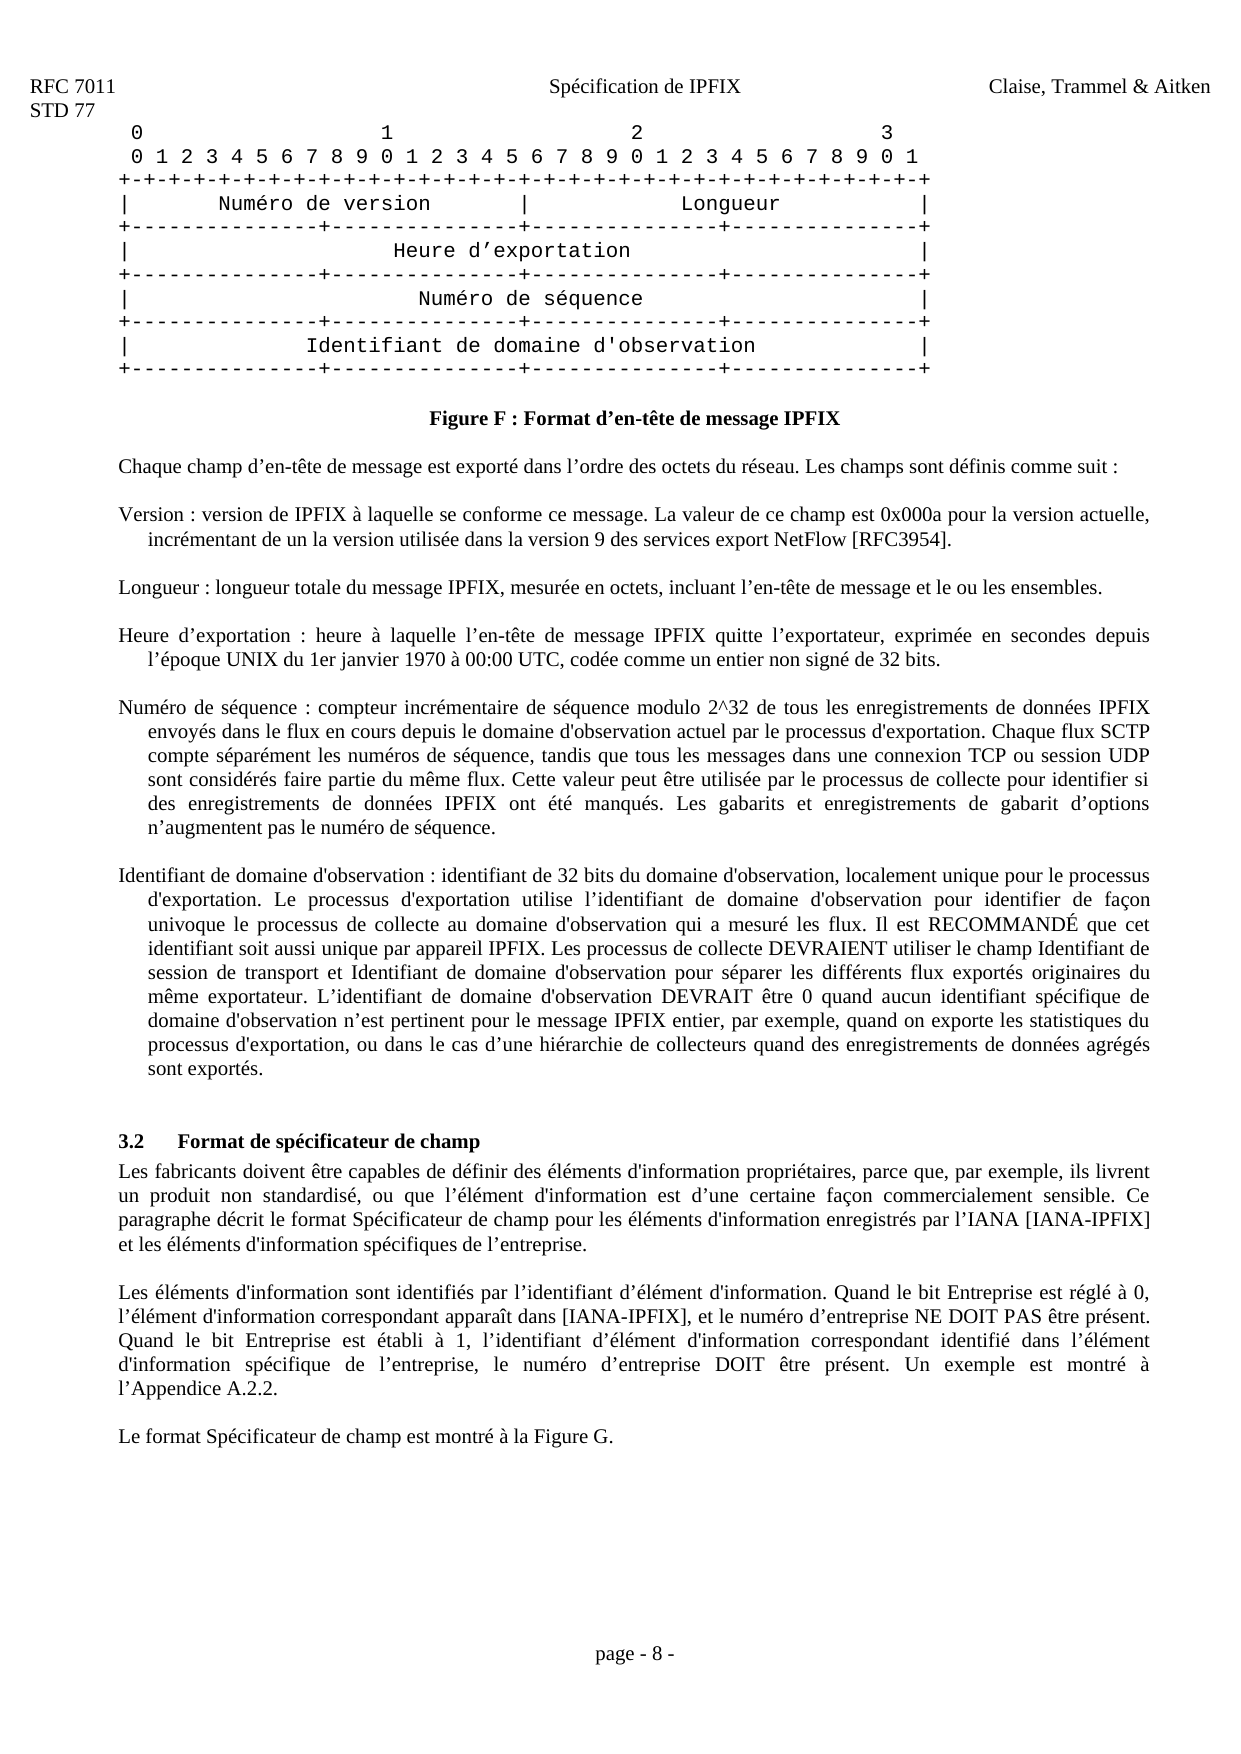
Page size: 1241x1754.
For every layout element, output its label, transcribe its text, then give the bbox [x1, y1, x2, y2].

text 0 1 2 3 [118, 122, 1152, 146]
text Longueur : longueur totale du message IPFIX, mesurée en octets, incluant l’en-tête de message et le ou les ensembles. [118, 574, 1152, 599]
text | Heure d’exportation | [118, 240, 1152, 264]
text Heure d’exportation : heure à laquelle l’en-tête de message IPFIX quitte l’exportateur, exprimée en secondes depuis l’époque UNIX du 1er janvier 1970 à 00:00 UTC, codée comme un entier non signé de 32 bits. [118, 623, 1152, 671]
text +---------------+---------------+---------------+---------------+ [118, 264, 1152, 287]
text | Numéro de version | Longueur | [118, 193, 1152, 217]
subtitle 3.2 Format de spécificateur de champ [118, 1129, 1152, 1153]
text Numéro de séquence : compteur incrémentaire de séquence modulo 2^32 de tous les enregistrements de données IPFIX envoyés dans le flux en cours depuis le domaine d'observation actuel par le processus d'exportation. Chaque flux SCTP compte séparément les numéros de séquence, tandis que tous les messages dans une connexion TCP ou session UDP sont considérés faire partie du même flux. Cette valeur peut être utilisée par le processus de collecte pour identifier si des enregistrements de données IPFIX ont été manqués. Les gabarits et enregistrements de gabarit d’options n’augmentent pas le numéro de séquence. [118, 695, 1152, 839]
text +---------------+---------------+---------------+---------------+ [118, 358, 1152, 382]
text +---------------+---------------+---------------+---------------+ [118, 217, 1152, 240]
text Chaque champ d’en-tête de message est exporté dans l’ordre des octets du réseau. Les champs sont définis comme suit : [118, 454, 1152, 478]
text Les fabricants doivent être capables de définir des éléments d'information propriétaires, parce que, par exemple, ils livrent un produit non standardisé, ou que l’élément d'information est d’une certaine façon commercialement sensible. Ce paragraphe décrit le format Spécificateur de champ pour les éléments d'information enregistrés par l’IANA [IANA-IPFIX] et les éléments d'information spécifiques de l’entreprise. [118, 1159, 1152, 1256]
text Les éléments d'information sont identifiés par l’identifiant d’élément d'information. Quand le bit Entreprise est réglé à 0, l’élément d'information correspondant apparaît dans [IANA-IPFIX], et le numéro d’entreprise NE DOIT PAS être présent. Quand le bit Entreprise est établi à 1, l’identifiant d’élément d'information correspondant identifié dans l’élément d'information spécifique de l’entreprise, le numéro d’entreprise DOIT être présent. Un exemple est montré à l’Appendice A.2.2. [118, 1279, 1152, 1400]
text | Numéro de séquence | [118, 287, 1152, 311]
text +-+-+-+-+-+-+-+-+-+-+-+-+-+-+-+-+-+-+-+-+-+-+-+-+-+-+-+-+-+-+-+-+ [118, 169, 1152, 193]
text +---------------+---------------+---------------+---------------+ [118, 311, 1152, 335]
text Identifiant de domaine d'observation : identifiant de 32 bits du domaine d'observation, localement unique pour le processus d'exportation. Le processus d'exportation utilise l’identifiant de domaine d'observation pour identifier de façon univoque le processus de collecte au domaine d'observation qui a mesuré les flux. Il est RECOMMANDÉ que cet identifiant soit aussi unique par appareil IPFIX. Les processus de collecte DEVRAIENT utiliser le champ Identifiant de session de transport et Identifiant de domaine d'observation pour séparer les différents flux exportés originaires du même exportateur. L’identifiant de domaine d'observation DEVRAIT être 0 quand aucun identifiant spécifique de domaine d'observation n’est pertinent pour le message IPFIX entier, par exemple, quand on exporte les statistiques du processus d'exportation, ou dans le cas d’une hiérarchie de collecteurs quand des enregistrements de données agrégés sont exportés. [118, 863, 1152, 1080]
text Version : version de IPFIX à laquelle se conforme ce message. La valeur de ce champ est 0x000a pour la version actuelle, incrémentant de un la version utilisée dans la version 9 des services export NetFlow [RFC3954]. [118, 502, 1152, 551]
text Le format Spécificateur de champ est montré à la Figure G. [118, 1424, 1152, 1448]
text | Identifiant de domaine d'observation | [118, 335, 1152, 358]
text 0 1 2 3 4 5 6 7 8 9 0 1 2 3 4 5 6 7 8 9 0 1 2 3 4 5 6 7 8 9 0 1 [118, 146, 1152, 169]
subtitle Figure F : Format d’en-tête de message IPFIX [118, 406, 1152, 430]
